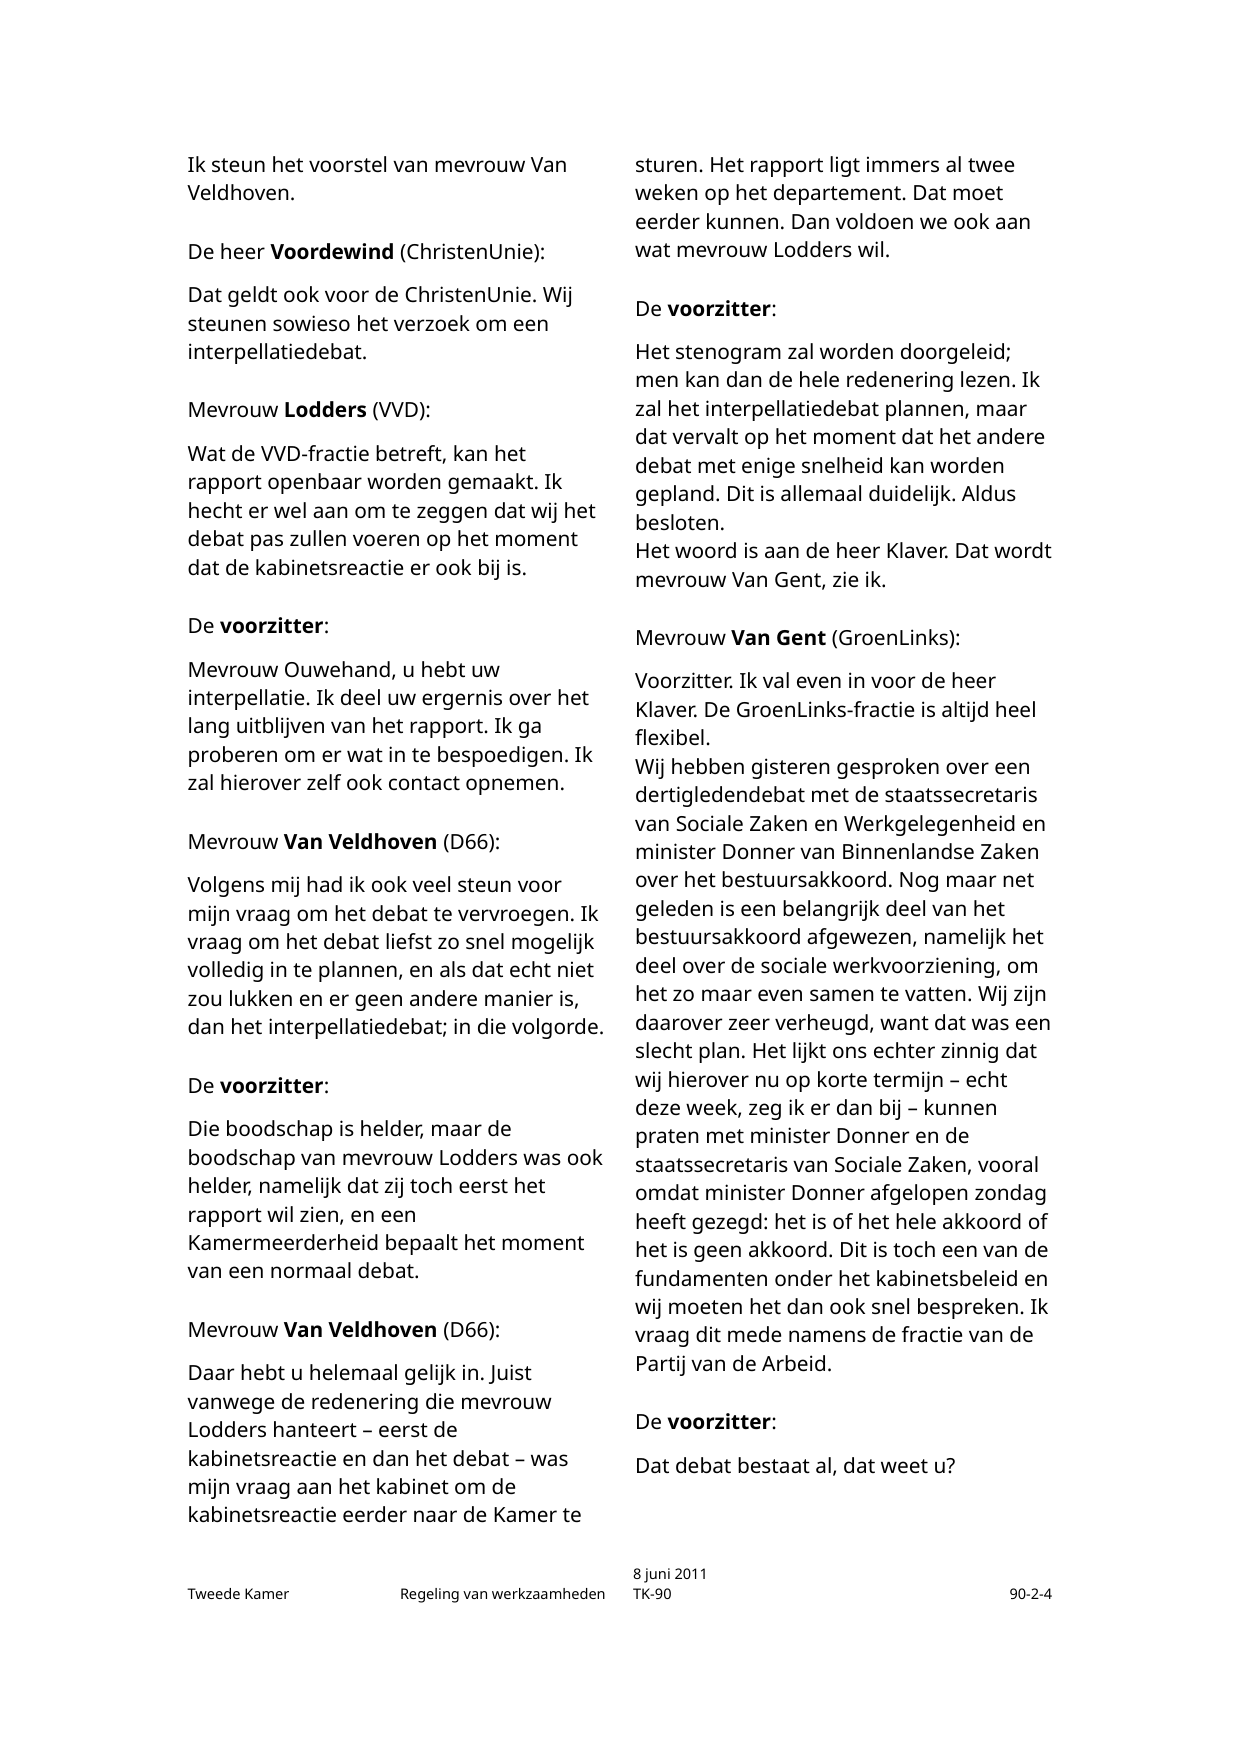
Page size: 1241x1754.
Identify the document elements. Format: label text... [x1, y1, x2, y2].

text Het stenogram zal worden doorgeleid; men kan dan de hele redenering lezen. Ik zal het interpellatiedebat plannen, maar dat vervalt op het moment dat het andere debat met enige snelheid kan worden gepland. Dit is allemaal duidelijk. Aldus besloten. [635, 337, 1053, 536]
text Mevrouw Ouwehand, u hebt uw interpellatie. Ik deel uw ergernis over het lang uitblijven van het rapport. Ik ga proberen om er wat in te bespoedigen. Ik zal hierover zelf ook contact opnemen. [187, 655, 605, 797]
text Dat debat bestaat al, dat weet u? [635, 1451, 1053, 1479]
text De voorzitter: [187, 611, 605, 640]
text Voorzitter. Ik val even in voor de heer Klaver. De GroenLinks-fractie is altijd heel flexibel. [635, 667, 1053, 752]
text De voorzitter: [635, 294, 1053, 322]
text Die boodschap is helder, maar de boodschap van mevrouw Lodders was ook helder, namelijk dat zij toch eerst het rapport wil zien, en een Kamermeerderheid bepaalt het moment van een normaal debat. [187, 1114, 605, 1285]
text Volgens mij had ik ook veel steun voor mijn vraag om het debat te vervroegen. Ik vraag om het debat liefst zo snel mogelijk volledig in te plannen, en als dat echt niet zou lukken en er geen andere manier is, dan het interpellatiedebat; in die volgorde. [187, 870, 605, 1041]
text Wat de VVD-fractie betreft, kan het rapport openbaar worden gemaakt. Ik hecht er wel aan om te zeggen dat wij het debat pas zullen voeren op het moment dat de kabinetsreactie er ook bij is. [187, 439, 605, 581]
text De heer Voordewind (ChristenUnie): [187, 237, 605, 265]
text Dat geldt ook voor de ChristenUnie. Wij steunen sowieso het verzoek om een interpellatiedebat. [187, 280, 605, 366]
text De voorzitter: [187, 1071, 605, 1099]
text Wij hebben gisteren gesproken over een dertigledendebat met de staatssecretaris van Sociale Zaken en Werkgelegenheid en minister Donner van Binnenlandse Zaken over het bestuursakkoord. Nog maar net geleden is een belangrijk deel van het bestuursakkoord afgewezen, namelijk het deel over de sociale werkvoorziening, om het zo maar even samen te vatten. Wij zijn daarover zeer verheugd, want dat was een slecht plan. Het lijkt ons echter zinnig dat wij hierover nu op korte termijn – echt deze week, zeg ik er dan bij – kunnen praten met minister Donner en de staatssecretaris van Sociale Zaken, vooral omdat minister Donner afgelopen zondag heeft gezegd: het is of het hele akkoord of het is geen akkoord. Dit is toch een van de fundamenten onder het kabinetsbeleid en wij moeten het dan ook snel bespreken. Ik vraag dit mede namens de fractie van de Partij van de Arbeid. [635, 752, 1053, 1377]
text Mevrouw Van Gent (GroenLinks): [635, 623, 1053, 652]
text Ik steun het voorstel van mevrouw Van Veldhoven. [187, 150, 605, 207]
text Mevrouw Van Veldhoven (D66): [187, 827, 605, 855]
text Daar hebt u helemaal gelijk in. Juist vanwege de redenering die mevrouw Lodders hanteert – eerst de kabinetsreactie en dan het debat – was mijn vraag aan het kabinet om de kabinetsreactie eerder naar de Kamer te [187, 1358, 605, 1529]
text Mevrouw Lodders (VVD): [187, 396, 605, 424]
text De voorzitter: [635, 1407, 1053, 1436]
text Mevrouw Van Veldhoven (D66): [187, 1315, 605, 1343]
text Het woord is aan de heer Klaver. Dat wordt mevrouw Van Gent, zie ik. [635, 536, 1053, 593]
text sturen. Het rapport ligt immers al twee weken op het departement. Dat moet eerder kunnen. Dan voldoen we ook aan wat mevrouw Lodders wil. [635, 150, 1053, 264]
